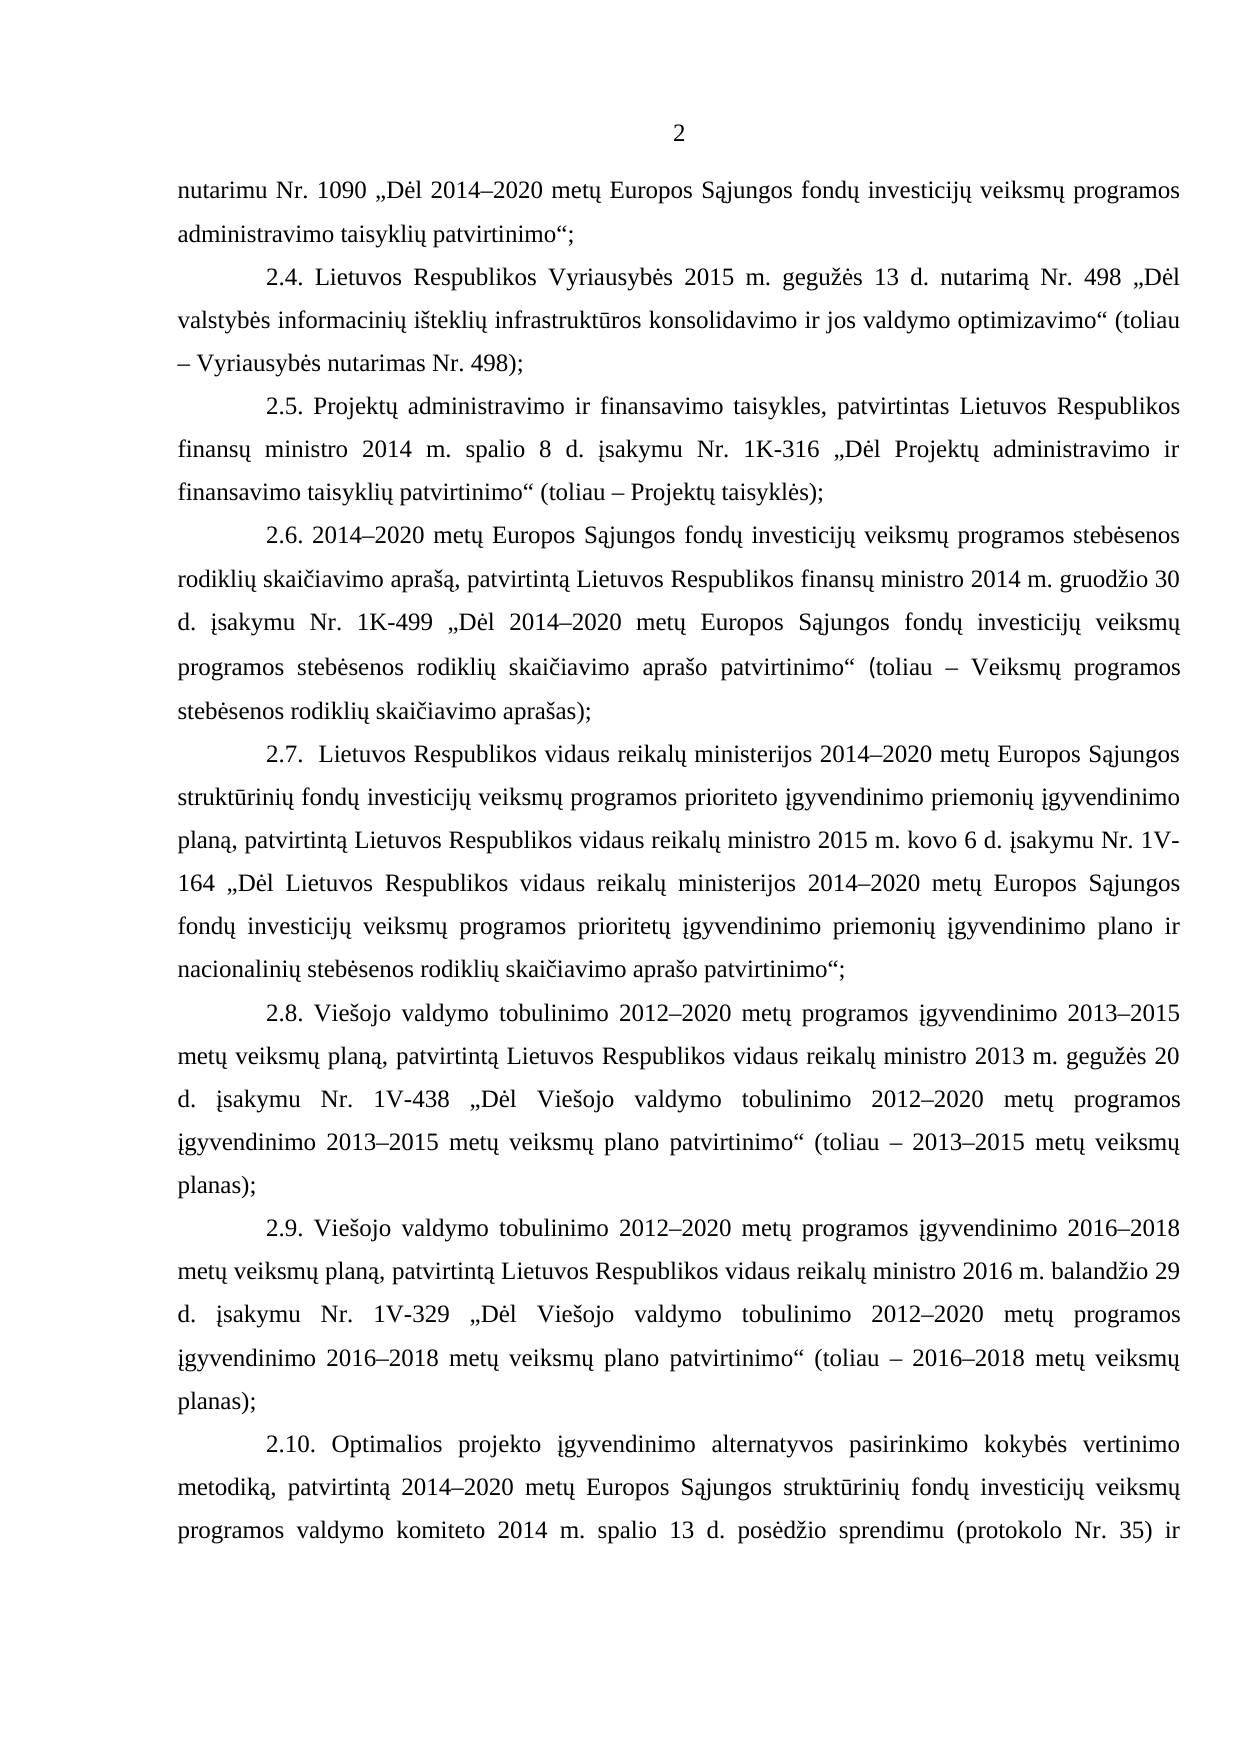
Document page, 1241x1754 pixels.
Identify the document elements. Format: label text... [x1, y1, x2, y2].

text 2.4. Lietuvos Respublikos Vyriausybės 2015 m. gegužės 13 d. nutarimą Nr. 498 „Dėl valstybės informacinių išteklių infrastruktūros konsolidavimo ir jos valdymo optimizavimo“ (toliau – Vyriausybės nutarimas Nr. 498); [177, 262, 1181, 377]
text 2.5. Projektų administravimo ir finansavimo taisykles, patvirtintas Lietuvos Respublikos finansų ministro 2014 m. spalio 8 d. įsakymu Nr. 1K-316 „Dėl Projektų administravimo ir finansavimo taisyklių patvirtinimo“ (toliau – Projektų taisyklės); [177, 391, 1181, 506]
text 2.7. Lietuvos Respublikos vidaus reikalų ministerijos 2014–2020 metų Europos Sąjungos struktūrinių fondų investicijų veiksmų programos prioriteto įgyvendinimo priemonių įgyvendinimo planą, patvirtintą Lietuvos Respublikos vidaus reikalų ministro 2015 m. kovo 6 d. įsakymu Nr. 1V-164 „Dėl Lietuvos Respublikos vidaus reikalų ministerijos 2014–2020 metų Europos Sąjungos fondų investicijų veiksmų programos prioritetų įgyvendinimo priemonių įgyvendinimo plano ir nacionalinių stebėsenos rodiklių skaičiavimo aprašo patvirtinimo“; [177, 739, 1181, 983]
text 2.6. 2014–2020 metų Europos Sąjungos fondų investicijų veiksmų programos stebėsenos rodiklių skaičiavimo aprašą, patvirtintą Lietuvos Respublikos finansų ministro 2014 m. gruodžio 30 d. įsakymu Nr. 1K-499 „Dėl 2014–2020 metų Europos Sąjungos fondų investicijų veiksmų programos stebėsenos rodiklių skaičiavimo aprašo patvirtinimo“ (toliau – Veiksmų programos stebėsenos rodiklių skaičiavimo aprašas); [177, 521, 1181, 724]
text nutarimu Nr. 1090 „Dėl 2014–2020 metų Europos Sąjungos fondų investicijų veiksmų programos administravimo taisyklių patvirtinimo“; [177, 176, 1181, 247]
text 2.9. Viešojo valdymo tobulinimo 2012–2020 metų programos įgyvendinimo 2016–2018 metų veiksmų planą, patvirtintą Lietuvos Respublikos vidaus reikalų ministro 2016 m. balandžio 29 d. įsakymu Nr. 1V-329 „Dėl Viešojo valdymo tobulinimo 2012–2020 metų programos įgyvendinimo 2016–2018 metų veiksmų plano patvirtinimo“ (toliau – 2016–2018 metų veiksmų planas); [177, 1213, 1181, 1414]
text 2.8. Viešojo valdymo tobulinimo 2012–2020 metų programos įgyvendinimo 2013–2015 metų veiksmų planą, patvirtintą Lietuvos Respublikos vidaus reikalų ministro 2013 m. gegužės 20 d. įsakymu Nr. 1V-438 „Dėl Viešojo valdymo tobulinimo 2012–2020 metų programos įgyvendinimo 2013–2015 metų veiksmų plano patvirtinimo“ (toliau – 2013–2015 metų veiksmų planas); [177, 998, 1181, 1199]
text 2.10. Optimalios projekto įgyvendinimo alternatyvos pasirinkimo kokybės vertinimo metodiką, patvirtintą 2014–2020 metų Europos Sąjungos struktūrinių fondų investicijų veiksmų programos valdymo komiteto 2014 m. spalio 13 d. posėdžio sprendimu (protokolo Nr. 35) ir [177, 1429, 1181, 1544]
